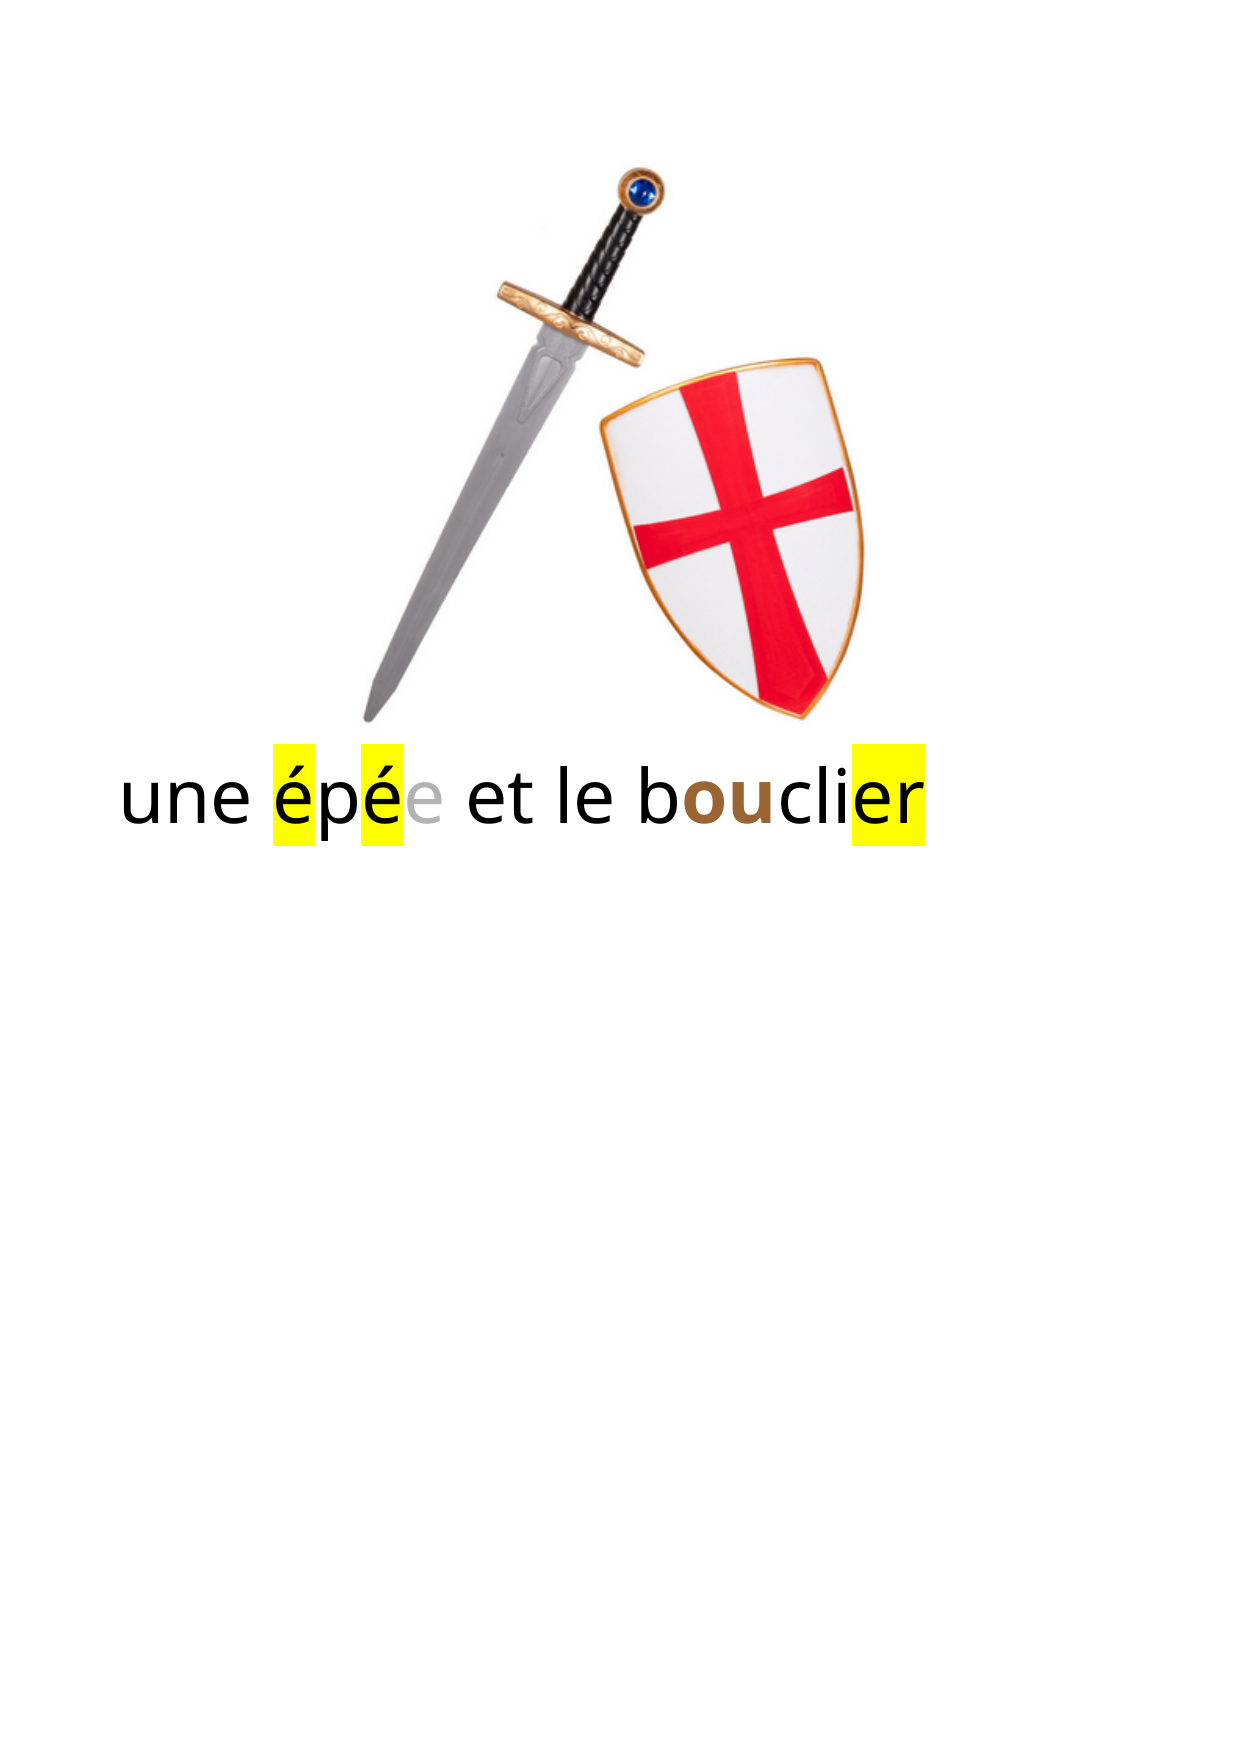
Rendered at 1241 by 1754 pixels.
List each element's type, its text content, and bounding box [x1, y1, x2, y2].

text une épée et le bouclier [118, 147, 1122, 846]
picture [349, 146, 892, 744]
